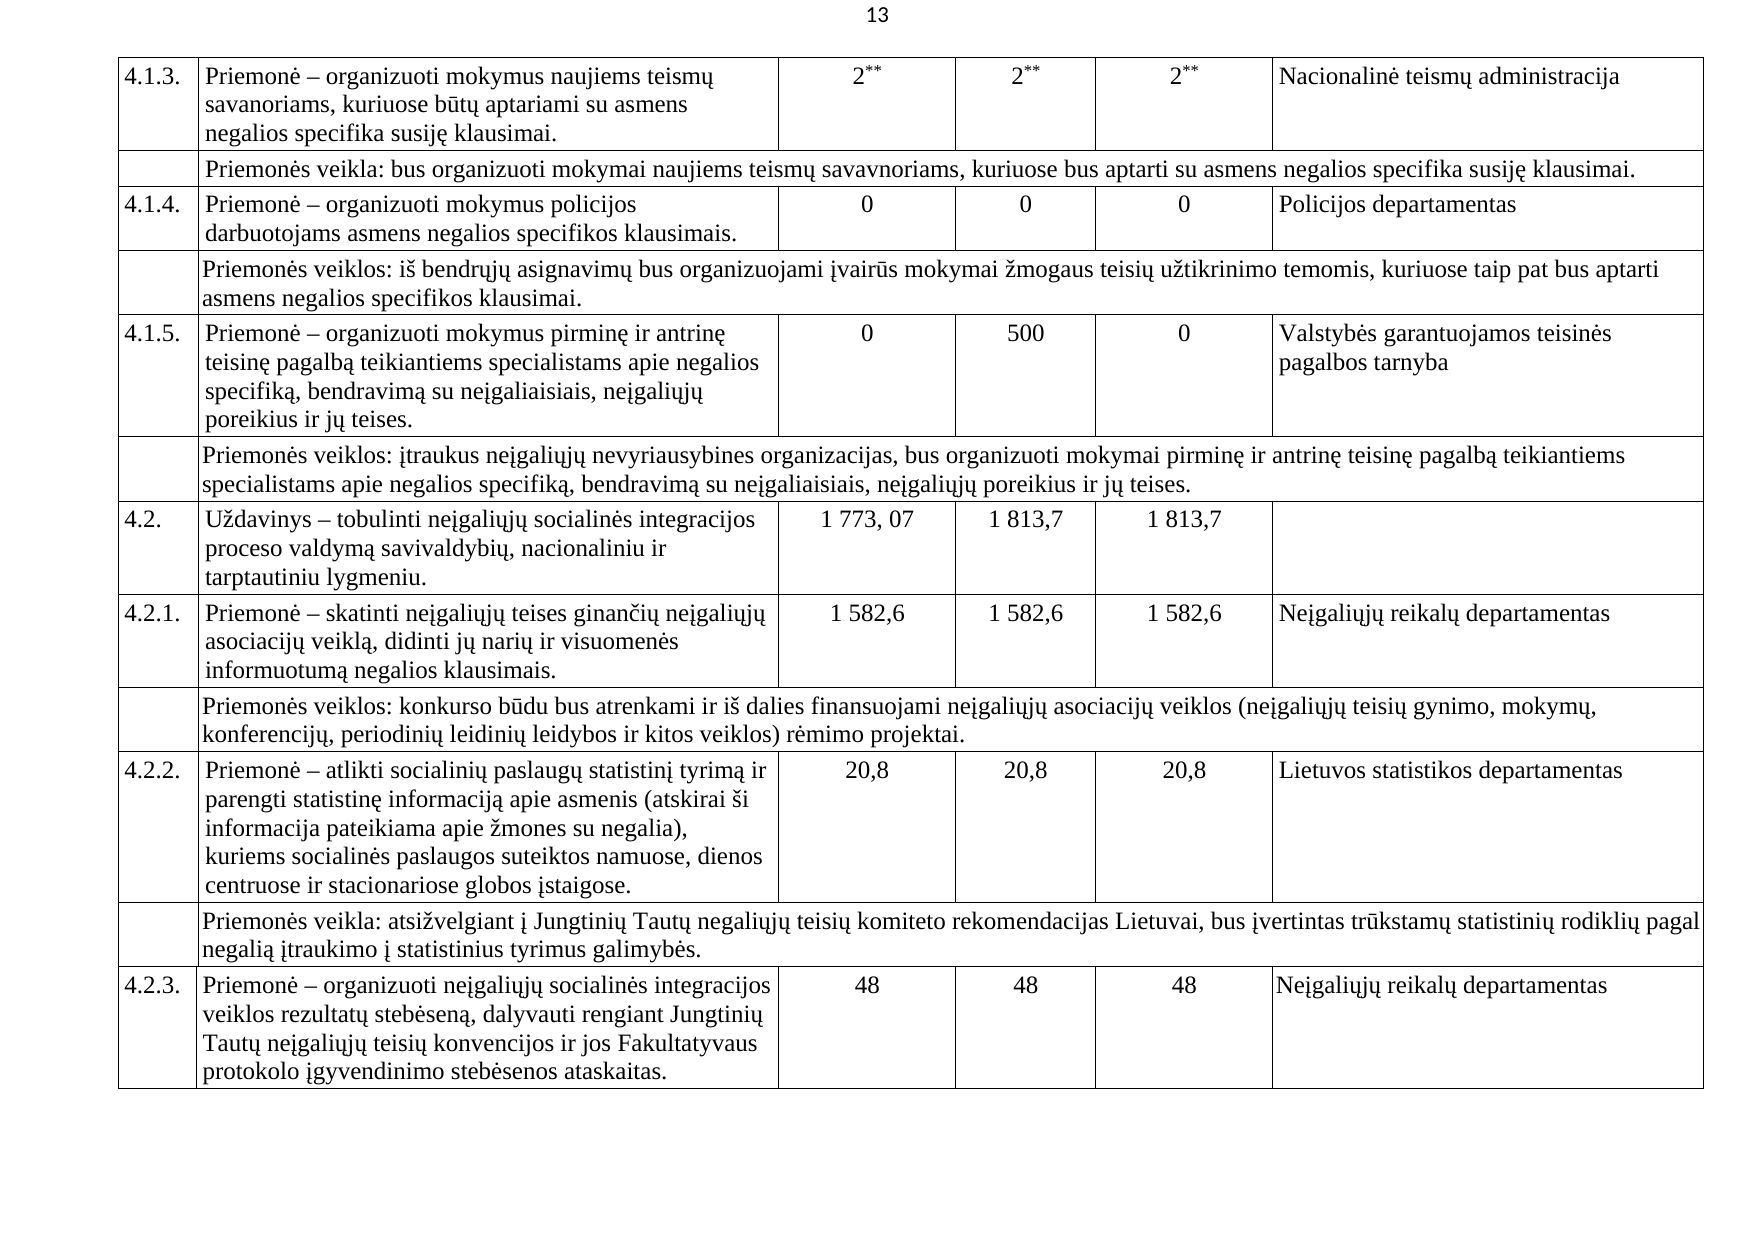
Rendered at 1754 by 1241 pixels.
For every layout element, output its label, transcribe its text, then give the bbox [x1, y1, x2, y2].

table_cell 500 [956, 315, 1095, 436]
table_cell 4.1.3. [119, 58, 198, 150]
table_cell [119, 251, 198, 314]
table_cell [119, 437, 198, 501]
table_cell 2** [1096, 58, 1272, 150]
table_cell Priemonės veiklos: konkurso būdu bus atrenkami ir iš dalies finansuojami neįgaliųjų asociacijų veiklos (neįgaliųjų teisių gynimo, mokymų, konferencijų, periodinių leidinių leidybos ir kitos veiklos) rėmimo projektai. [199, 688, 1703, 751]
table_cell 4.2.2. [119, 752, 198, 902]
table_cell Priemonė – organizuoti neįgaliųjų socialinės integracijos veiklos rezultatų stebėseną, dalyvauti rengiant Jungtinių Tautų neįgaliųjų teisių konvencijos ir jos Fakultatyvaus protokolo įgyvendinimo stebėsenos ataskaitas. [197, 967, 778, 1088]
table_cell 0 [1096, 315, 1272, 436]
table_cell Priemonės veiklos: įtraukus neįgaliųjų nevyriausybines organizacijas, bus organizuoti mokymai pirminę ir antrinę teisinę pagalbą teikiantiems specialistams apie negalios specifiką, bendravimą su neįgaliaisiais, neįgaliųjų poreikius ir jų teises. [199, 437, 1703, 501]
table_cell 0 [779, 315, 955, 436]
table_cell [119, 688, 198, 751]
table_cell Priemonė – organizuoti mokymus policijos darbuotojams asmens negalios specifikos klausimais. [199, 187, 778, 250]
table_cell 1 582,6 [956, 595, 1095, 687]
table_cell 4.1.4. [119, 187, 198, 250]
table_cell Lietuvos statistikos departamentas [1273, 752, 1703, 902]
table_cell 4.2.3. [119, 967, 196, 1088]
table_cell 0 [1096, 187, 1272, 250]
table_cell Priemonės veikla: atsižvelgiant į Jungtinių Tautų negaliųjų teisių komiteto rekomendacijas Lietuvai, bus įvertintas trūkstamų statistinių rodiklių pagal negalią įtraukimo į statistinius tyrimus galimybės. [199, 903, 1703, 966]
table_cell [119, 903, 198, 966]
table_cell 1 773, 07 [779, 502, 955, 594]
table_cell Nacionalinė teismų administracija [1273, 58, 1703, 150]
table_cell 48 [956, 967, 1095, 1088]
table_cell 2** [779, 58, 955, 150]
table_cell Priemonė – skatinti neįgaliųjų teises ginančių neįgaliųjų asociacijų veiklą, didinti jų narių ir visuomenės informuotumą negalios klausimais. [199, 595, 778, 687]
table_cell Valstybės garantuojamos teisinės pagalbos tarnyba [1273, 315, 1703, 436]
table_cell 48 [1096, 967, 1272, 1088]
table_cell 1 582,6 [1096, 595, 1272, 687]
table_cell Neįgaliųjų reikalų departamentas [1273, 595, 1703, 687]
table_cell Priemonė – organizuoti mokymus naujiems teismų savanoriams, kuriuose būtų aptariami su asmens negalios specifika susiję klausimai. [199, 58, 778, 150]
table_cell Uždavinys – tobulinti neįgaliųjų socialinės integracijos proceso valdymą savivaldybių, nacionaliniu ir tarptautiniu lygmeniu. [199, 502, 778, 594]
table_cell [119, 151, 198, 186]
table_cell 1 813,7 [1096, 502, 1272, 594]
table_cell 0 [956, 187, 1095, 250]
table_cell 4.2.1. [119, 595, 198, 687]
table_cell Neįgaliųjų reikalų departamentas [1273, 967, 1703, 1088]
table_cell Priemonė – organizuoti mokymus pirminę ir antrinę teisinę pagalbą teikiantiems specialistams apie negalios specifiką, bendravimą su neįgaliaisiais, neįgaliųjų poreikius ir jų teises. [199, 315, 778, 436]
table_cell 20,8 [1096, 752, 1272, 902]
table_cell 4.2. [119, 502, 198, 594]
table_cell Priemonės veiklos: iš bendrųjų asignavimų bus organizuojami įvairūs mokymai žmogaus teisių užtikrinimo temomis, kuriuose taip pat bus aptarti asmens negalios specifikos klausimai. [199, 251, 1703, 314]
table_cell 1 813,7 [956, 502, 1095, 594]
table_cell 20,8 [956, 752, 1095, 902]
table_cell 48 [779, 967, 955, 1088]
table_cell 1 582,6 [779, 595, 955, 687]
table_cell 2** [956, 58, 1095, 150]
table_cell 0 [779, 187, 955, 250]
table_cell 4.1.5. [119, 315, 198, 436]
table_cell Priemonės veikla: bus organizuoti mokymai naujiems teismų savavnoriams, kuriuose bus aptarti su asmens negalios specifika susiję klausimai. [199, 151, 1703, 186]
table_cell Policijos departamentas [1273, 187, 1703, 250]
table_cell [1273, 502, 1703, 594]
table_cell Priemonė – atlikti socialinių paslaugų statistinį tyrimą ir parengti statistinę informaciją apie asmenis (atskirai ši informacija pateikiama apie žmones su negalia), kuriems socialinės paslaugos suteiktos namuose, dienos centruose ir stacionariose globos įstaigose. [199, 752, 778, 902]
table_cell 20,8 [779, 752, 955, 902]
